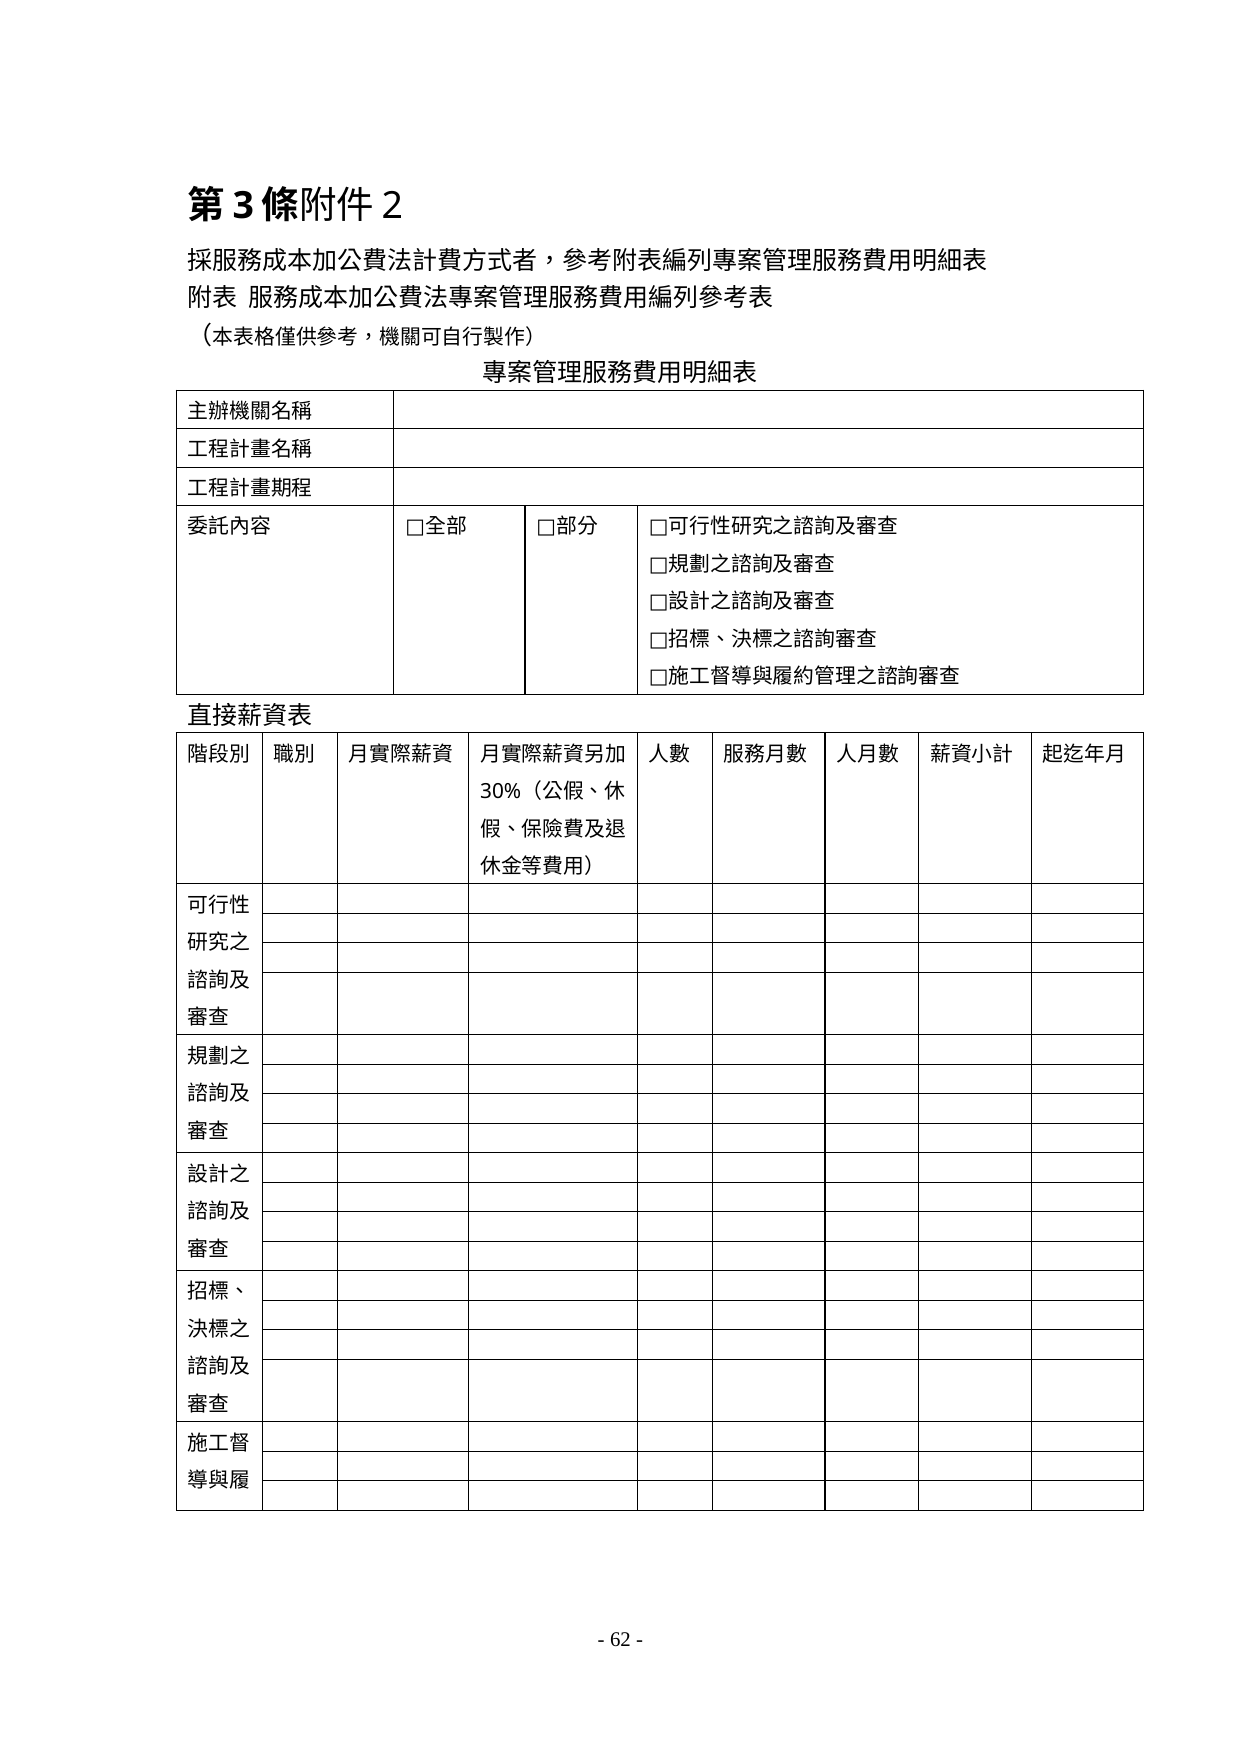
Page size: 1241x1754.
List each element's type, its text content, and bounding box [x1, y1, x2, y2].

table_cell [469, 1153, 637, 1182]
table_cell [826, 1271, 918, 1299]
table_header 階段別 [177, 733, 262, 883]
table_cell [638, 1153, 712, 1182]
table_header 人月數 [826, 733, 918, 883]
table_cell [394, 429, 1143, 467]
table_cell [919, 1124, 1031, 1152]
table_header 月實際薪資 [338, 733, 468, 883]
table_cell [919, 1094, 1031, 1123]
table_cell 委託內容 [177, 506, 393, 694]
table_cell [338, 1271, 468, 1299]
table_cell [713, 1271, 824, 1299]
table_cell [1032, 1481, 1143, 1509]
table_header [394, 391, 1143, 428]
table_cell [638, 1360, 712, 1421]
table_cell [919, 1183, 1031, 1211]
table_cell 規劃之諮詢及審查 [177, 1035, 262, 1152]
table_cell [826, 1301, 918, 1329]
table_cell [1032, 1124, 1143, 1152]
table_cell □部分 [526, 506, 637, 694]
table_cell [469, 1481, 637, 1509]
table_header 職別 [263, 733, 337, 883]
table_cell [263, 914, 337, 942]
table_cell [826, 943, 918, 972]
table_cell [713, 1301, 824, 1329]
table_cell [263, 1481, 337, 1509]
table_cell [338, 1153, 468, 1182]
table_cell [338, 943, 468, 972]
table_cell [1032, 1212, 1143, 1241]
table_cell [919, 943, 1031, 972]
table_cell [469, 943, 637, 972]
table_cell [638, 1301, 712, 1329]
table_cell [713, 1452, 824, 1480]
table_cell [713, 1422, 824, 1451]
table_cell [919, 1452, 1031, 1480]
table_cell [1032, 1183, 1143, 1211]
table_cell [826, 1422, 918, 1451]
table_cell [263, 943, 337, 972]
table_cell [826, 1124, 918, 1152]
table_cell [713, 1330, 824, 1358]
table_cell [338, 973, 468, 1034]
table_cell [1032, 1360, 1143, 1421]
table_cell 設計之諮詢及審查 [177, 1153, 262, 1270]
table_cell [919, 973, 1031, 1034]
table_cell [338, 1452, 468, 1480]
table_cell [338, 1360, 468, 1421]
table_cell [1032, 1035, 1143, 1064]
text （本表格僅供參考，機關可自行製作） [187, 314, 1053, 352]
text 附表 服務成本加公費法專案管理服務費用編列參考表 [187, 277, 1053, 314]
table_cell [638, 1065, 712, 1093]
table_cell [713, 884, 824, 913]
text 第3條附件2 [187, 164, 1053, 239]
table_cell [263, 1330, 337, 1358]
table_cell [638, 1452, 712, 1480]
table_cell [713, 914, 824, 942]
table_cell [713, 1183, 824, 1211]
table_cell [713, 1124, 824, 1152]
table_cell [469, 1271, 637, 1299]
table_cell [826, 1153, 918, 1182]
table_cell [713, 1094, 824, 1123]
table_cell [826, 1212, 918, 1241]
table_cell [263, 1124, 337, 1152]
table_cell [263, 1153, 337, 1182]
table_cell [638, 884, 712, 913]
table_cell [638, 914, 712, 942]
table_cell [469, 1124, 637, 1152]
table_cell [338, 1094, 468, 1123]
table_cell [919, 1301, 1031, 1329]
table_cell [394, 468, 1143, 505]
table_cell [263, 1183, 337, 1211]
table_cell [469, 973, 637, 1034]
table_cell [826, 1330, 918, 1358]
table_cell [713, 1481, 824, 1509]
table_cell [919, 1422, 1031, 1451]
table_cell [338, 1330, 468, 1358]
table_cell [338, 1124, 468, 1152]
table_cell [469, 1065, 637, 1093]
table_cell [826, 884, 918, 913]
table_cell 工程計畫期程 [177, 468, 393, 505]
table_cell [263, 1271, 337, 1299]
table_cell [1032, 1330, 1143, 1358]
table_cell [713, 1360, 824, 1421]
table_header 薪資小計 [919, 733, 1031, 883]
table_cell [919, 1330, 1031, 1358]
table_cell [1032, 943, 1143, 972]
table_cell [826, 914, 918, 942]
table_cell [338, 1481, 468, 1509]
table_cell [713, 1065, 824, 1093]
table_cell [469, 1183, 637, 1211]
table_cell [1032, 1301, 1143, 1329]
table_cell [713, 1242, 824, 1270]
table_cell [1032, 1242, 1143, 1270]
table_cell [638, 1422, 712, 1451]
table_cell [469, 1452, 637, 1480]
table_cell [919, 884, 1031, 913]
table_cell [826, 1183, 918, 1211]
table_cell [263, 1212, 337, 1241]
table_cell [713, 1212, 824, 1241]
table_cell [1032, 1422, 1143, 1451]
table_cell [1032, 884, 1143, 913]
table_cell [638, 1212, 712, 1241]
table_cell [826, 1360, 918, 1421]
table_cell [919, 1481, 1031, 1509]
table_cell [826, 973, 918, 1034]
table_header 主辦機關名稱 [177, 391, 393, 428]
table_cell [1032, 973, 1143, 1034]
text 採服務成本加公費法計費方式者，參考附表編列專案管理服務費用明細表 [187, 239, 1053, 277]
text 專案管理服務費用明細表 [187, 352, 1053, 389]
table_cell [919, 1153, 1031, 1182]
table_cell [469, 914, 637, 942]
table_cell [826, 1452, 918, 1480]
table_cell [638, 1271, 712, 1299]
table_cell [469, 1360, 637, 1421]
table_cell [263, 1301, 337, 1329]
table_cell [263, 884, 337, 913]
table_cell [469, 1330, 637, 1358]
table_cell [338, 914, 468, 942]
table_cell [338, 884, 468, 913]
table_header 服務月數 [713, 733, 824, 883]
table_cell [469, 1422, 637, 1451]
table_cell □可行性研究之諮詢及審查 □規劃之諮詢及審查 □設計之諮詢及審查 □招標、決標之諮詢審查 □施工督導與履約管理之諮詢審查 [638, 506, 1143, 694]
table_cell [338, 1212, 468, 1241]
table_cell [263, 1360, 337, 1421]
table_cell [638, 943, 712, 972]
table_cell [713, 1035, 824, 1064]
table_cell [826, 1481, 918, 1509]
table_cell [338, 1065, 468, 1093]
table_header 月實際薪資另加30%（公假、休假、保險費及退休金等費用） [469, 733, 637, 883]
table_cell [826, 1035, 918, 1064]
table_cell [1032, 1153, 1143, 1182]
table_cell [263, 1094, 337, 1123]
table_cell [713, 973, 824, 1034]
table_cell [826, 1242, 918, 1270]
table_cell [638, 1035, 712, 1064]
table_cell [338, 1301, 468, 1329]
table_cell 招標、決標之諮詢及審查 [177, 1271, 262, 1421]
table_cell [1032, 1452, 1143, 1480]
table_cell [338, 1183, 468, 1211]
table_cell [469, 1242, 637, 1270]
table_header 起迄年月 [1032, 733, 1143, 883]
table_cell [1032, 1094, 1143, 1123]
table_cell [919, 1271, 1031, 1299]
table_cell [919, 1035, 1031, 1064]
table_cell [338, 1242, 468, 1270]
table_cell [263, 1452, 337, 1480]
table_cell [713, 943, 824, 972]
table_cell [919, 1212, 1031, 1241]
table_cell [919, 1242, 1031, 1270]
table_cell [638, 973, 712, 1034]
table_cell [469, 1094, 637, 1123]
table_cell [713, 1153, 824, 1182]
table_cell [638, 1094, 712, 1123]
table_cell [469, 884, 637, 913]
table_cell [1032, 914, 1143, 942]
table_cell [263, 1242, 337, 1270]
table_cell [263, 973, 337, 1034]
table_cell [638, 1481, 712, 1509]
table_cell [263, 1065, 337, 1093]
table_cell [826, 1065, 918, 1093]
table_cell 施工督導與履 [177, 1422, 262, 1509]
table_cell [919, 1065, 1031, 1093]
table_cell [638, 1330, 712, 1358]
table_cell [1032, 1271, 1143, 1299]
table_cell [263, 1035, 337, 1064]
table_cell [919, 1360, 1031, 1421]
table_header 人數 [638, 733, 712, 883]
table_cell [338, 1422, 468, 1451]
table_cell [638, 1183, 712, 1211]
table_cell 工程計畫名稱 [177, 429, 393, 467]
table_cell [919, 914, 1031, 942]
table_cell □全部 [394, 506, 524, 694]
table_cell [638, 1124, 712, 1152]
table_cell [338, 1035, 468, 1064]
table_cell [469, 1301, 637, 1329]
table_cell [1032, 1065, 1143, 1093]
table_cell 可行性研究之諮詢及審查 [177, 884, 262, 1034]
table_cell [263, 1422, 337, 1451]
text 直接薪資表 [187, 695, 1053, 732]
table_cell [469, 1212, 637, 1241]
table_cell [638, 1242, 712, 1270]
table_cell [826, 1094, 918, 1123]
table_cell [469, 1035, 637, 1064]
